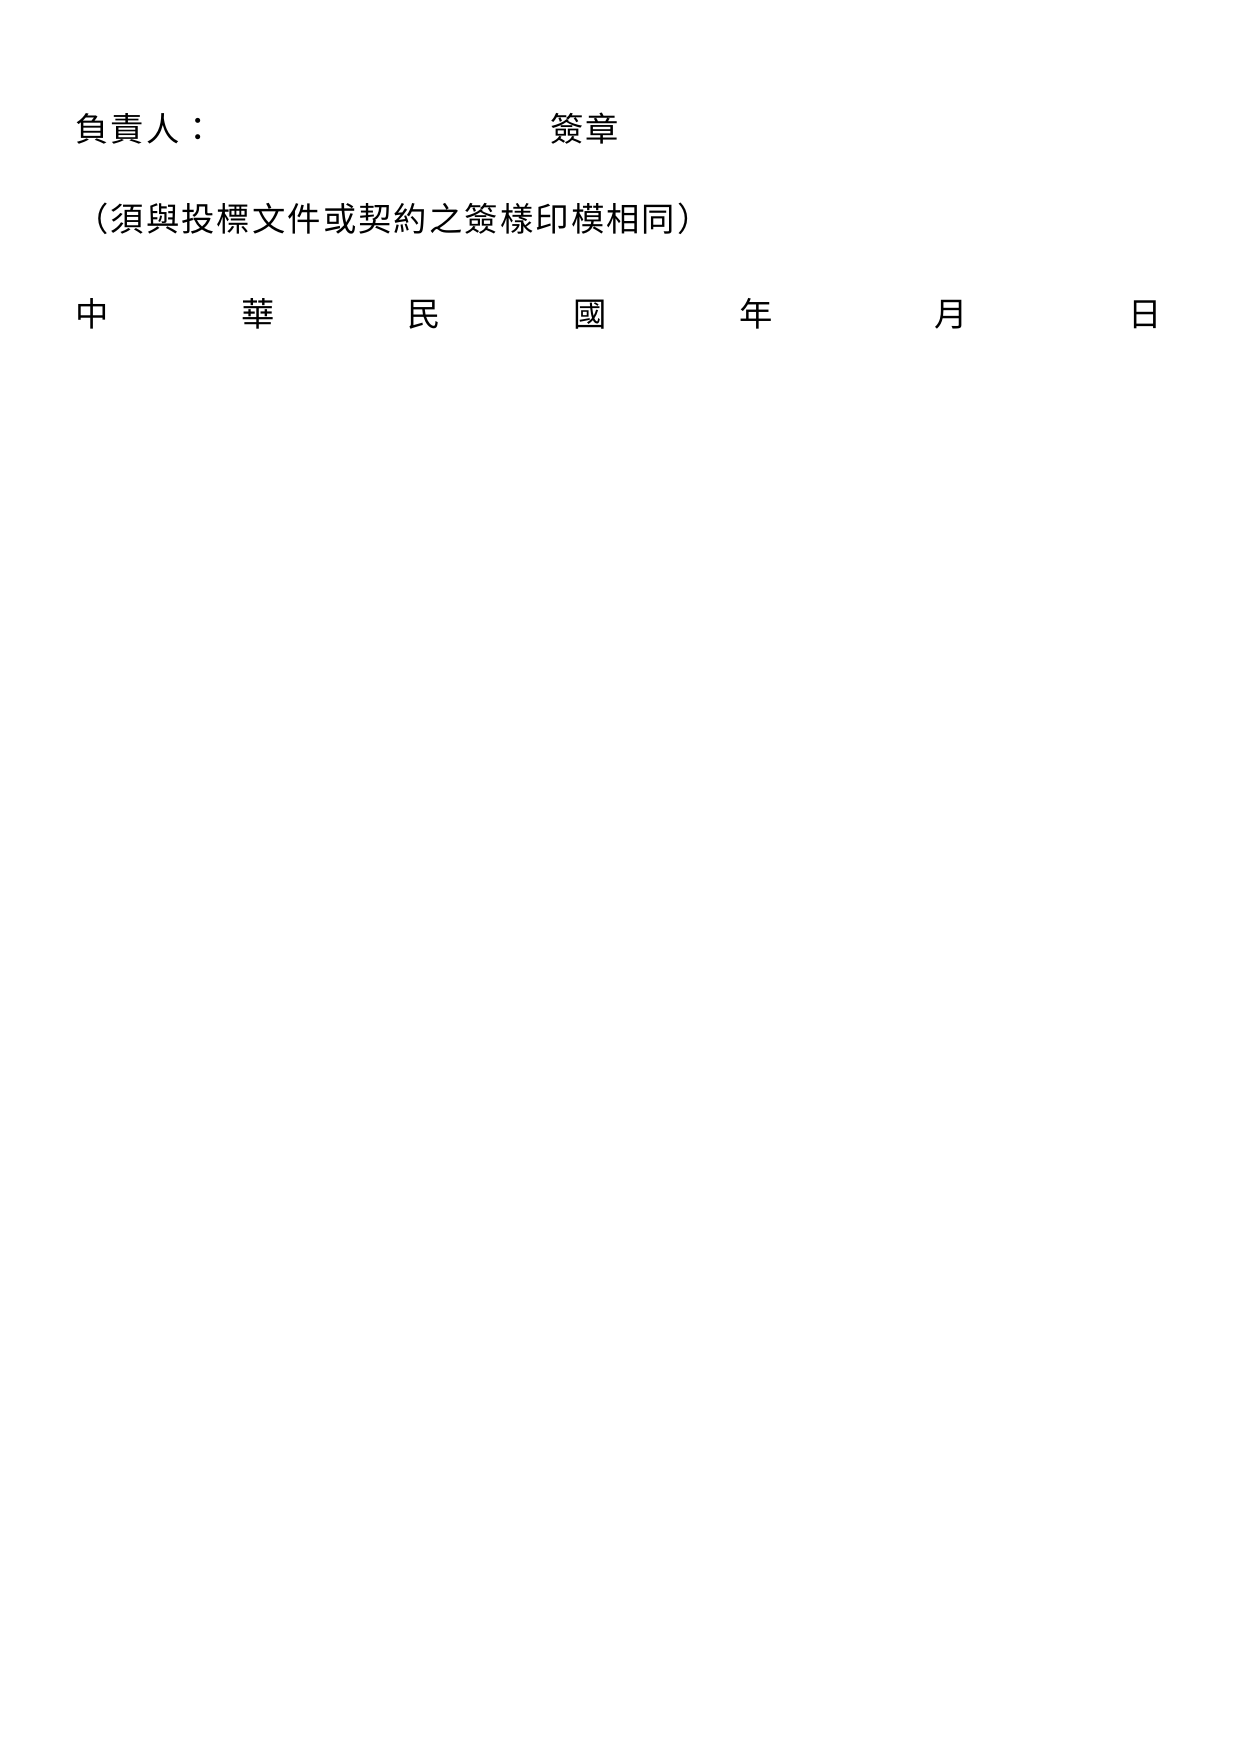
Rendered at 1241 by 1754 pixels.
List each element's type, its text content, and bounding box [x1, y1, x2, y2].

text （須與投標文件或契約之簽樣印模相同） [75, 179, 1040, 254]
text 中 華 民 國 年 月 日 [75, 269, 1165, 336]
text 負責人： 簽章 [75, 89, 1040, 164]
